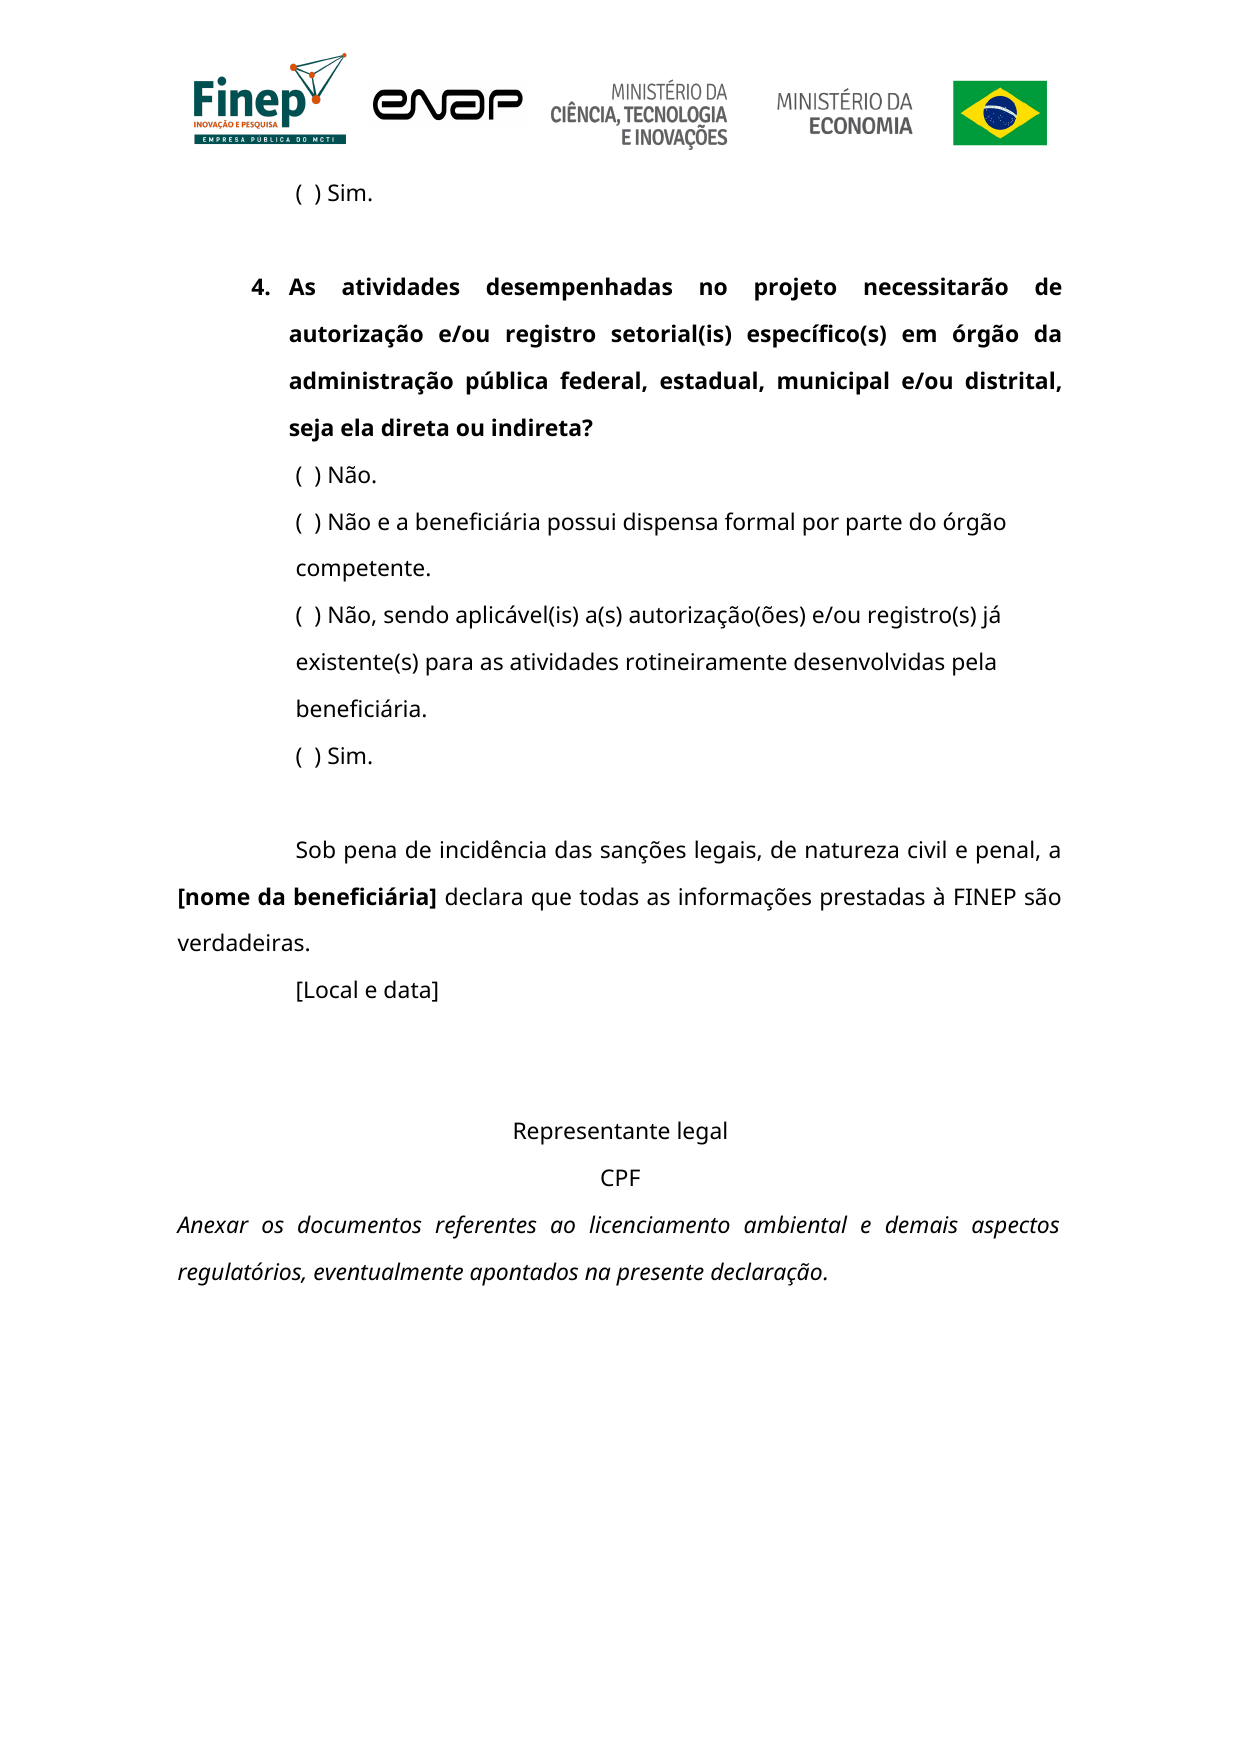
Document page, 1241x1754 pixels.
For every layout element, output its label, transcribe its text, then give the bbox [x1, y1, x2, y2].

text ( ) Não, sendo aplicável(is) a(s) autorização(ões) e/ou registro(s) já existente(s) para as atividades rotineiramente desenvolvidas pela beneficiária. [295, 599, 1063, 724]
text ( ) Sim. [295, 177, 1063, 208]
text ( ) Não e a beneficiária possui dispensa formal por parte do órgão competente. [295, 505, 1063, 583]
text Sob pena de incidência das sanções legais, de natureza civil e penal, a [nome da beneficiária] declara que todas as informações prestadas à FINEP são verdadeiras. [177, 833, 1063, 958]
text Anexar os documentos referentes ao licenciamento ambiental e demais aspectos regulatórios, eventualmente apontados na presente declaração. [177, 1208, 1063, 1287]
text ( ) Sim. [295, 740, 1063, 771]
text ( ) Não. [295, 458, 1063, 490]
text [Local e data] [177, 974, 1063, 1005]
list As atividades desempenhadas no projeto necessitarão de autorização e/ou registro setorial(is) específico(s) em órgão da administração pública federal, estadual, municipal e/ou distrital, seja ela direta ou indireta? [251, 271, 1063, 443]
text CPF [177, 1162, 1063, 1193]
text Representante legal [177, 1115, 1063, 1146]
